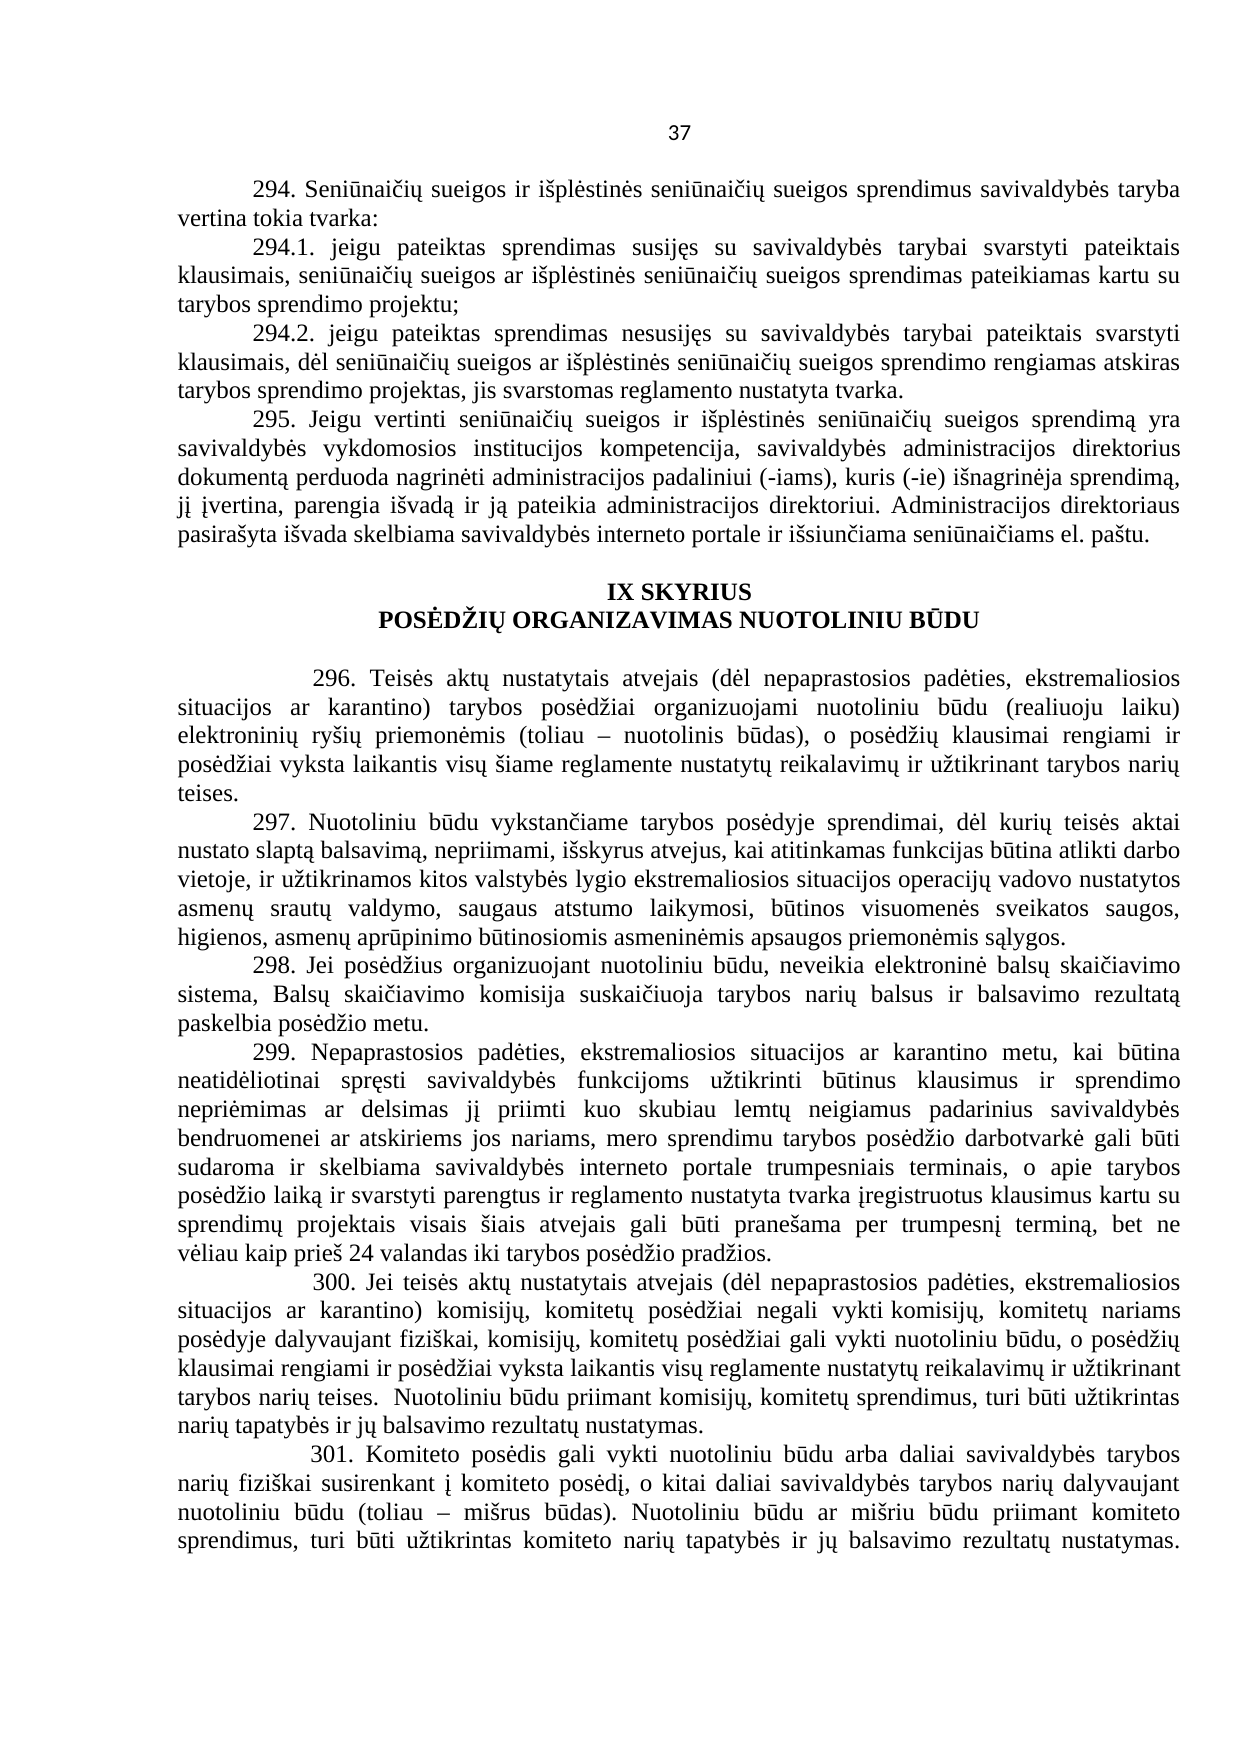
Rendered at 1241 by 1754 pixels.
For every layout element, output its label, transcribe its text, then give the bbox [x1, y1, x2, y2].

text POSĖDŽIŲ ORGANIZAVIMAS NUOTOLINIU BŪDU [177, 605, 1181, 634]
text 294.2. jeigu pateiktas sprendimas nesusijęs su savivaldybės tarybai pateiktais svarstyti klausimais, dėl seniūnaičių sueigos ar išplėstinės seniūnaičių sueigos sprendimo rengiamas atskiras tarybos sprendimo projektas, jis svarstomas reglamento nustatyta tvarka. [177, 318, 1181, 404]
text 301. Komiteto posėdis gali vykti nuotoliniu būdu arba daliai savivaldybės tarybos narių fiziškai susirenkant į komiteto posėdį, o kitai daliai savivaldybės tarybos narių dalyvaujant nuotoliniu būdu (toliau – mišrus būdas). Nuotoliniu būdu ar mišriu būdu priimant komiteto sprendimus, turi būti užtikrintas komiteto narių tapatybės ir jų balsavimo rezultatų nustatymas. [177, 1439, 1181, 1554]
text 298. Jei posėdžius organizuojant nuotoliniu būdu, neveikia elektroninė balsų skaičiavimo sistema, Balsų skaičiavimo komisija suskaičiuoja tarybos narių balsus ir balsavimo rezultatą paskelbia posėdžio metu. [177, 950, 1181, 1037]
text 294.1. jeigu pateiktas sprendimas susijęs su savivaldybės tarybai svarstyti pateiktais klausimais, seniūnaičių sueigos ar išplėstinės seniūnaičių sueigos sprendimas pateikiamas kartu su tarybos sprendimo projektu; [177, 232, 1181, 318]
text 299. Nepaprastosios padėties, ekstremaliosios situacijos ar karantino metu, kai būtina neatidėliotinai spręsti savivaldybės funkcijoms užtikrinti būtinus klausimus ir sprendimo nepriėmimas ar delsimas jį priimti kuo skubiau lemtų neigiamus padarinius savivaldybės bendruomenei ar atskiriems jos nariams, mero sprendimu tarybos posėdžio darbotvarkė gali būti sudaroma ir skelbiama savivaldybės interneto portale trumpesniais terminais, o apie tarybos posėdžio laiką ir svarstyti parengtus ir reglamento nustatyta tvarka įregistruotus klausimus kartu su sprendimų projektais visais šiais atvejais gali būti pranešama per trumpesnį terminą, bet ne vėliau kaip prieš 24 valandas iki tarybos posėdžio pradžios. [177, 1037, 1181, 1267]
text 296. Teisės aktų nustatytais atvejais (dėl nepaprastosios padėties, ekstremaliosios situacijos ar karantino) tarybos posėdžiai organizuojami nuotoliniu būdu (realiuoju laiku) elektroninių ryšių priemonėmis (toliau – nuotolinis būdas), o posėdžių klausimai rengiami ir posėdžiai vyksta laikantis visų šiame reglamente nustatytų reikalavimų ir užtikrinant tarybos narių teises. [177, 663, 1181, 807]
text 295. Jeigu vertinti seniūnaičių sueigos ir išplėstinės seniūnaičių sueigos sprendimą yra savivaldybės vykdomosios institucijos kompetencija, savivaldybės administracijos direktorius dokumentą perduoda nagrinėti administracijos padaliniui (-iams), kuris (-ie) išnagrinėja sprendimą, jį įvertina, parengia išvadą ir ją pateikia administracijos direktoriui. Administracijos direktoriaus pasirašyta išvada skelbiama savivaldybės interneto portale ir išsiunčiama seniūnaičiams el. paštu. [177, 404, 1181, 548]
text 300. Jei teisės aktų nustatytais atvejais (dėl nepaprastosios padėties, ekstremaliosios situacijos ar karantino) komisijų, komitetų posėdžiai negali vykti komisijų, komitetų nariams posėdyje dalyvaujant fiziškai, komisijų, komitetų posėdžiai gali vykti nuotoliniu būdu, o posėdžių klausimai rengiami ir posėdžiai vyksta laikantis visų reglamente nustatytų reikalavimų ir užtikrinant tarybos narių teises. Nuotoliniu būdu priimant komisijų, komitetų sprendimus, turi būti užtikrintas narių tapatybės ir jų balsavimo rezultatų nustatymas. [177, 1267, 1181, 1439]
text 297. Nuotoliniu būdu vykstančiame tarybos posėdyje sprendimai, dėl kurių teisės aktai nustato slaptą balsavimą, nepriimami, išskyrus atvejus, kai atitinkamas funkcijas būtina atlikti darbo vietoje, ir užtikrinamos kitos valstybės lygio ekstremaliosios situacijos operacijų vadovo nustatytos asmenų srautų valdymo, saugaus atstumo laikymosi, būtinos visuomenės sveikatos saugos, higienos, asmenų aprūpinimo būtinosiomis asmeninėmis apsaugos priemonėmis sąlygos. [177, 807, 1181, 950]
text IX SKYRIUS [177, 577, 1181, 605]
text 294. Seniūnaičių sueigos ir išplėstinės seniūnaičių sueigos sprendimus savivaldybės taryba vertina tokia tvarka: [177, 174, 1181, 232]
